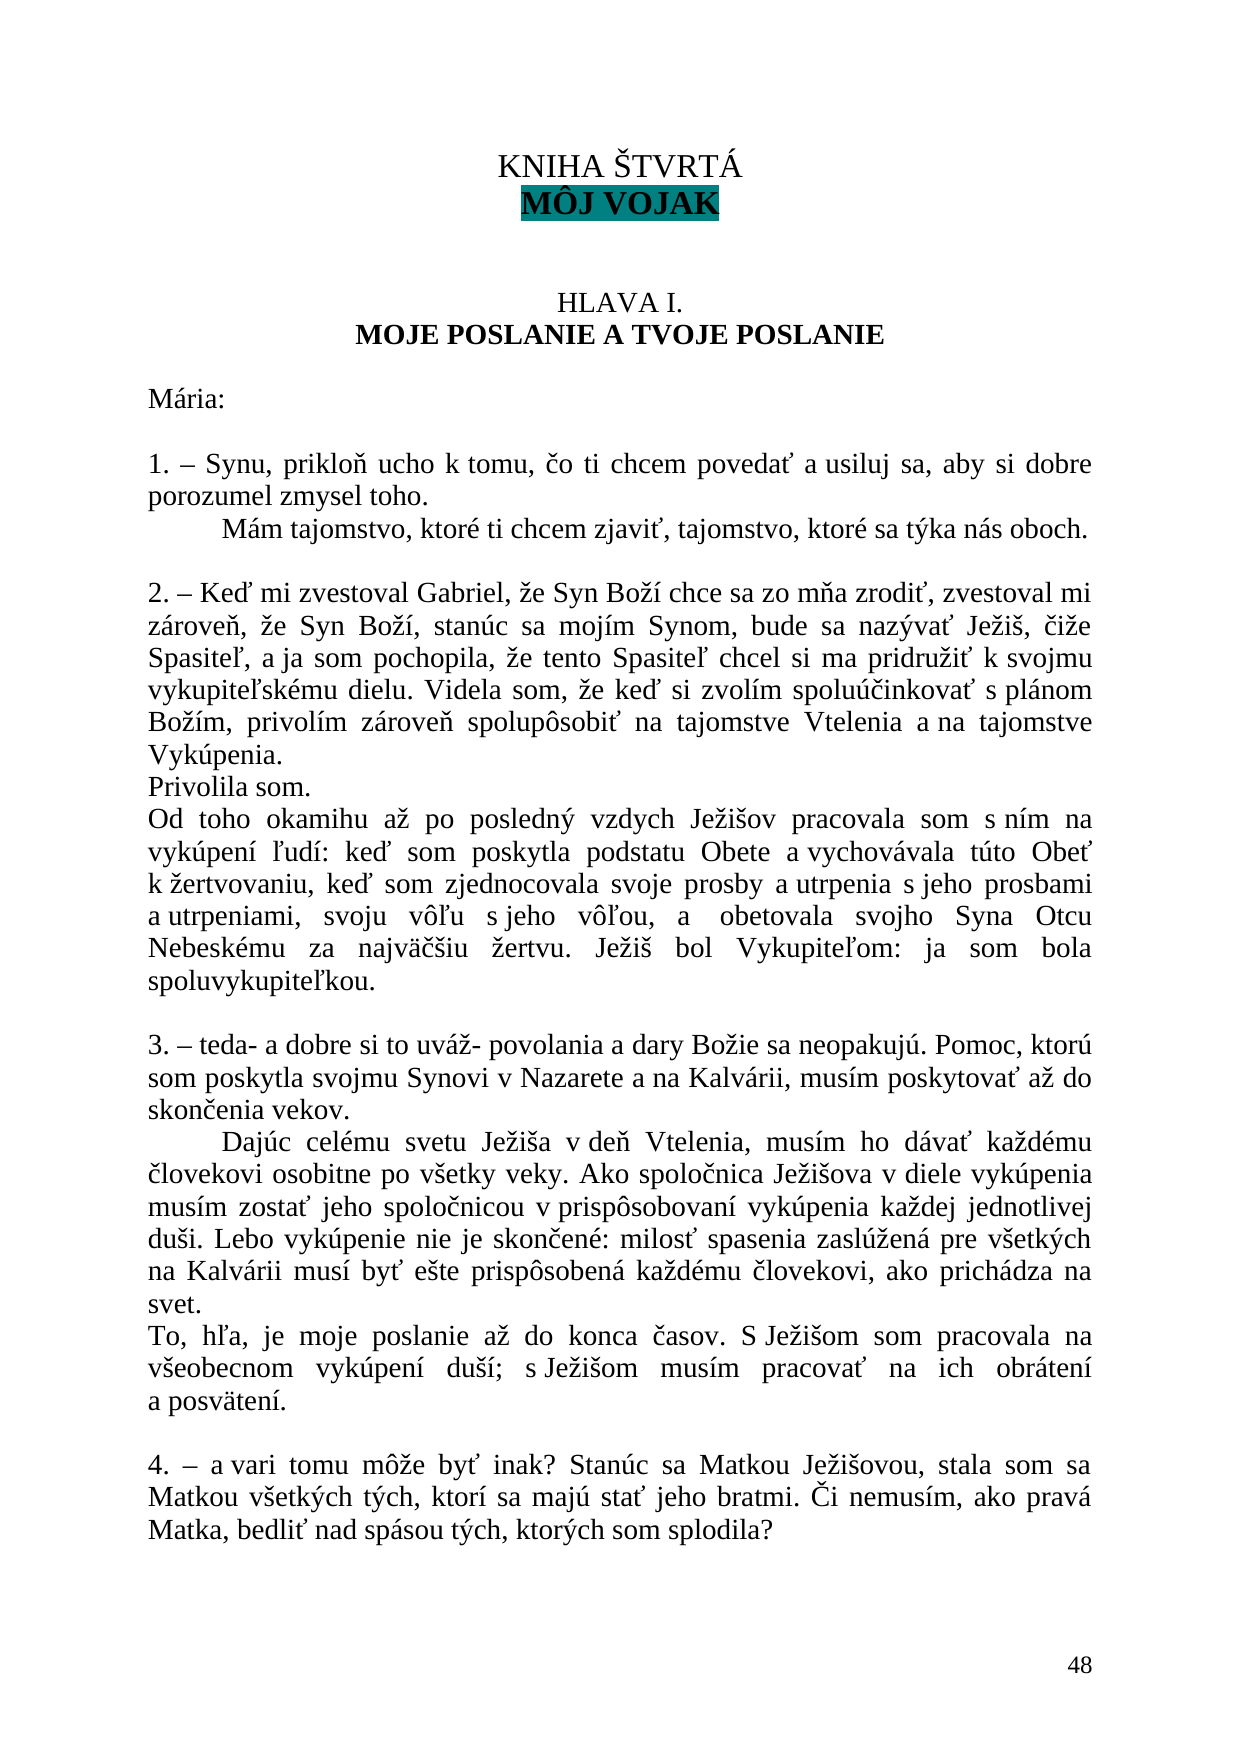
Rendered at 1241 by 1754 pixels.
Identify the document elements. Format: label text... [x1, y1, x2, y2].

text 2. – Keď mi zvestoval Gabriel, že Syn Boží chce sa zo mňa zrodiť, zvestoval mi zároveň, že Syn Boží, stanúc sa mojím Synom, bude sa nazývať Ježiš, čiže Spasiteľ, a ja som pochopila, že tento Spasiteľ chcel si ma pridružiť k svojmu vykupiteľskému dielu. Videla som, že keď si zvolím spoluúčinkovať s plánom Božím, privolím zároveň spolupôsobiť na tajomstve Vtelenia a na tajomstve Vykúpenia. [148, 577, 1092, 770]
text MÔJ VOJAK [148, 184, 1092, 221]
text Dajúc celému svetu Ježiša v deň Vtelenia, musím ho dávať každému človekovi osobitne po všetky veky. Ako spoločnica Ježišova v diele vykúpenia musím zostať jeho spoločnicou v prispôsobovaní vykúpenia každej jednotlivej duši. Lebo vykúpenie nie je skončené: milosť spasenia zaslúžená pre všetkých na Kalvárii musí byť ešte prispôsobená každému človekovi, ako prichádza na svet. [148, 1126, 1092, 1319]
text To, hľa, je moje poslanie až do konca časov. S Ježišom som pracovala na všeobecnom vykúpení duší; s Ježišom musím pracovať na ich obrátení a posvätení. [148, 1319, 1092, 1416]
text 4. – a vari tomu môže byť inak? Stanúc sa Matkou Ježišovou, stala som sa Matkou všetkých tých, ktorí sa majú stať jeho bratmi. Či nemusím, ako pravá Matka, bedliť nad spásou tých, ktorých som splodila? [148, 1448, 1092, 1545]
text Mária: [148, 383, 1092, 415]
text Od toho okamihu až po posledný vzdych Ježišov pracovala som s ním na vykúpení ľudí: keď som poskytla podstatu Obete a vychovávala túto Obeť k žertvovaniu, keď som zjednocovala svoje prosby a utrpenia s jeho prosbami a utrpeniami, svoju vôľu s jeho vôľou, a obetovala svojho Syna Otcu Nebeskému za najväčšiu žertvu. Ježiš bol Vykupiteľom: ja som bola spoluvykupiteľkou. [148, 803, 1092, 996]
text Mám tajomstvo, ktoré ti chcem zjaviť, tajomstvo, ktoré sa týka nás oboch. [148, 512, 1092, 544]
text MOJE POSLANIE A TVOJE POSLANIE [148, 318, 1092, 351]
text Privolila som. [148, 770, 1092, 803]
text HLAVA I. [148, 286, 1092, 318]
text KNIHA ŠTVRTÁ [148, 148, 1092, 184]
text 3. – teda- a dobre si to uváž- povolania a dary Božie sa neopakujú. Pomoc, ktorú som poskytla svojmu Synovi v Nazarete a na Kalvárii, musím poskytovať až do skončenia vekov. [148, 1029, 1092, 1126]
text 1. – Synu, prikloň ucho k tomu, čo ti chcem povedať a usiluj sa, aby si dobre porozumel zmysel toho. [148, 447, 1092, 512]
